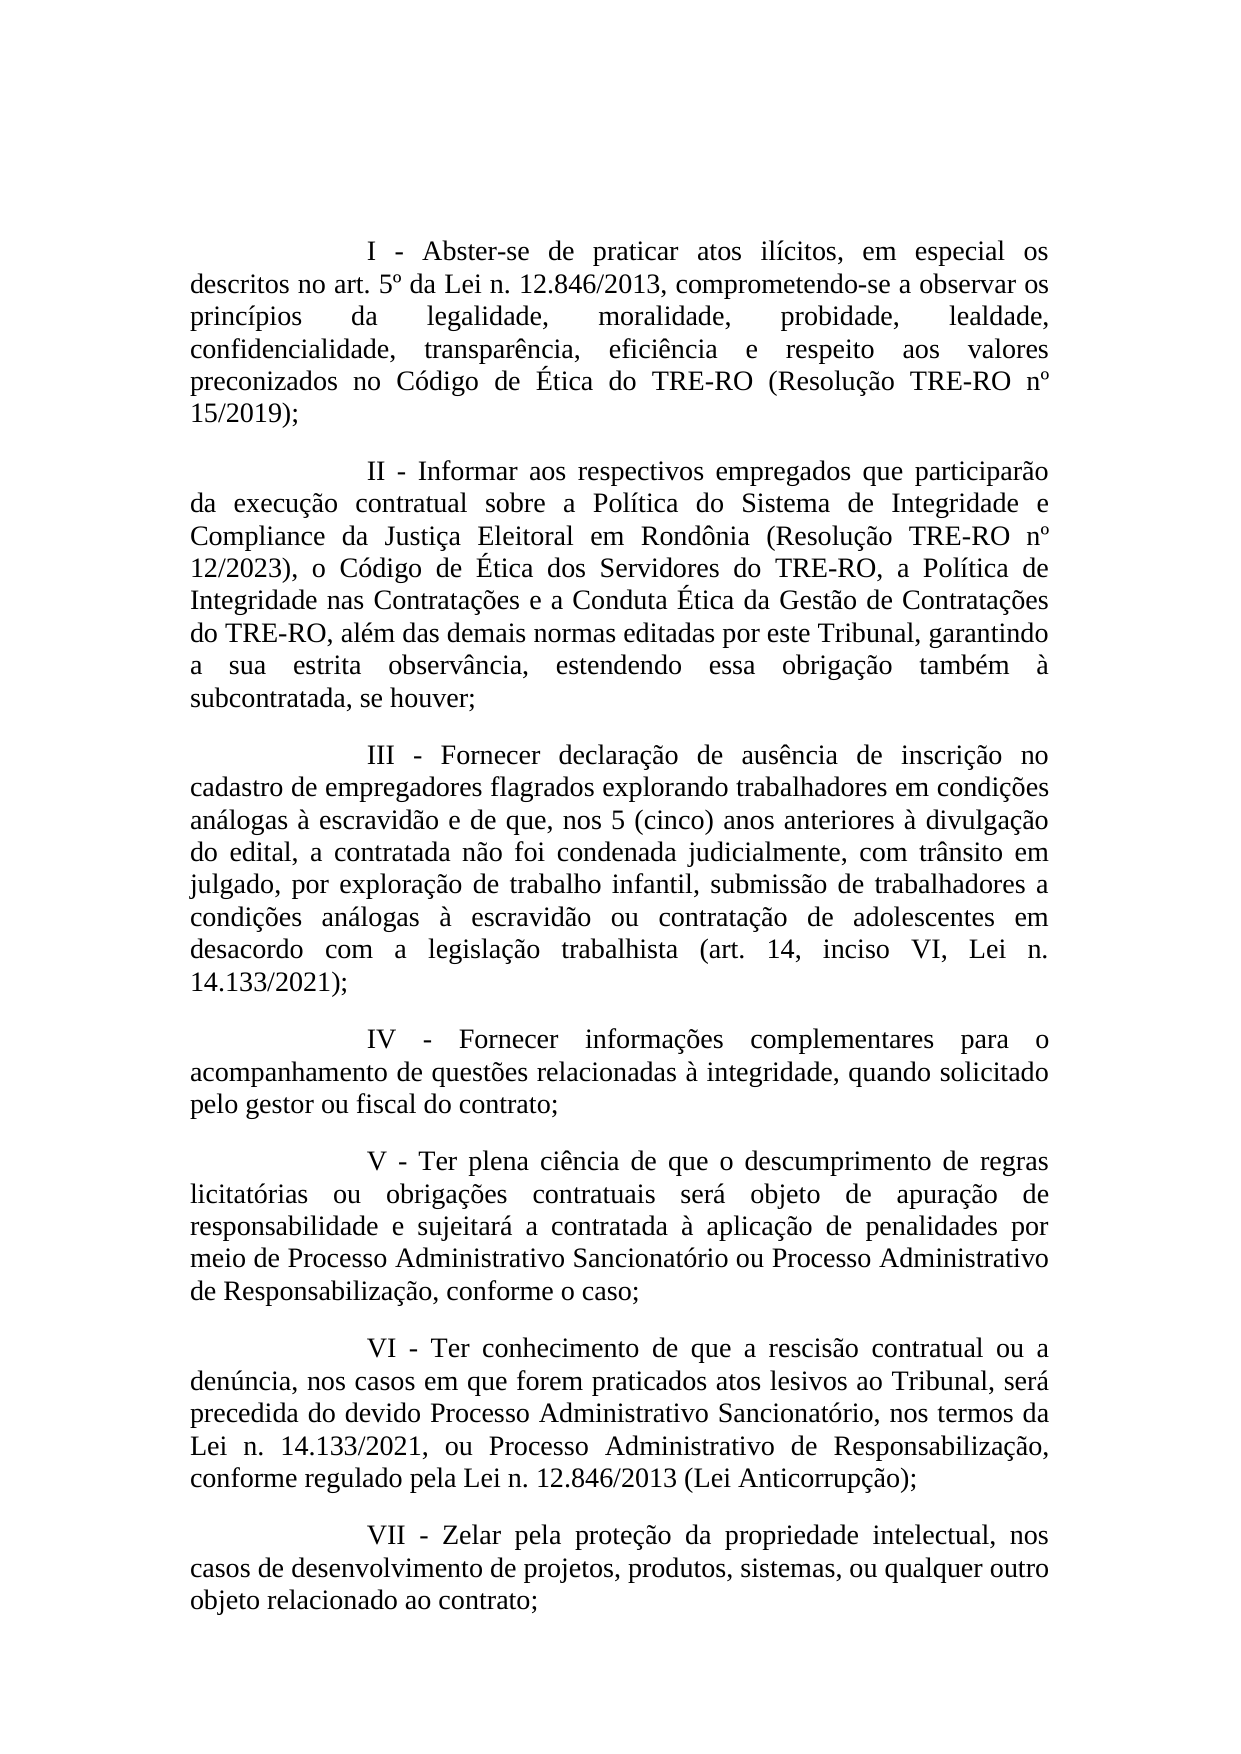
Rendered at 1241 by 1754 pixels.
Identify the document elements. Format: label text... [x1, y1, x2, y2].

text V - Ter plena ciência de que o descumprimento de regras licitatórias ou obrigações contratuais será objeto de apuração de responsabilidade e sujeitará a contratada à aplicação de penalidades por meio de Processo Administrativo Sancionatório ou Processo Administrativo de Responsabilização, conforme o caso; [190, 1144, 1051, 1306]
text II - Informar aos respectivos empregados que participarão da execução contratual sobre a Política do Sistema de Integridade e Compliance da Justiça Eleitoral em Rondônia (Resolução TRE-RO nº 12/2023), o Código de Ética dos Servidores do TRE-RO, a Política de Integridade nas Contratações e a Conduta Ética da Gestão de Contratações do TRE-RO, além das demais normas editadas por este Tribunal, garantindo a sua estrita observância, estendendo essa obrigação também à subcontratada, se houver; [190, 454, 1051, 713]
text I - Abster-se de praticar atos ilícitos, em especial os descritos no art. 5º da Lei n. 12.846/2013, comprometendo-se a observar os princípios da legalidade, moralidade, probidade, lealdade, confidencialidade, transparência, eficiência e respeito aos valores preconizados no Código de Ética do TRE-RO (Resolução TRE-RO nº 15/2019); [190, 234, 1051, 429]
text III - Fornecer declaração de ausência de inscrição no cadastro de empregadores flagrados explorando trabalhadores em condições análogas à escravidão e de que, nos 5 (cinco) anos anteriores à divulgação do edital, a contratada não foi condenada judicialmente, com trânsito em julgado, por exploração de trabalho infantil, submissão de trabalhadores a condições análogas à escravidão ou contratação de adolescentes em desacordo com a legislação trabalhista (art. 14, inciso VI, Lei n. 14.133/2021); [190, 738, 1051, 997]
text VI - Ter conhecimento de que a rescisão contratual ou a denúncia, nos casos em que forem praticados atos lesivos ao Tribunal, será precedida do devido Processo Administrativo Sancionatório, nos termos da Lei n. 14.133/2021, ou Processo Administrativo de Responsabilização, conforme regulado pela Lei n. 12.846/2013 (Lei Anticorrupção); [190, 1331, 1051, 1493]
text IV - Fornecer informações complementares para o acompanhamento de questões relacionadas à integridade, quando solicitado pelo gestor ou fiscal do contrato; [190, 1022, 1051, 1119]
text VII - Zelar pela proteção da propriedade intelectual, nos casos de desenvolvimento de projetos, produtos, sistemas, ou qualquer outro objeto relacionado ao contrato; [190, 1518, 1051, 1616]
